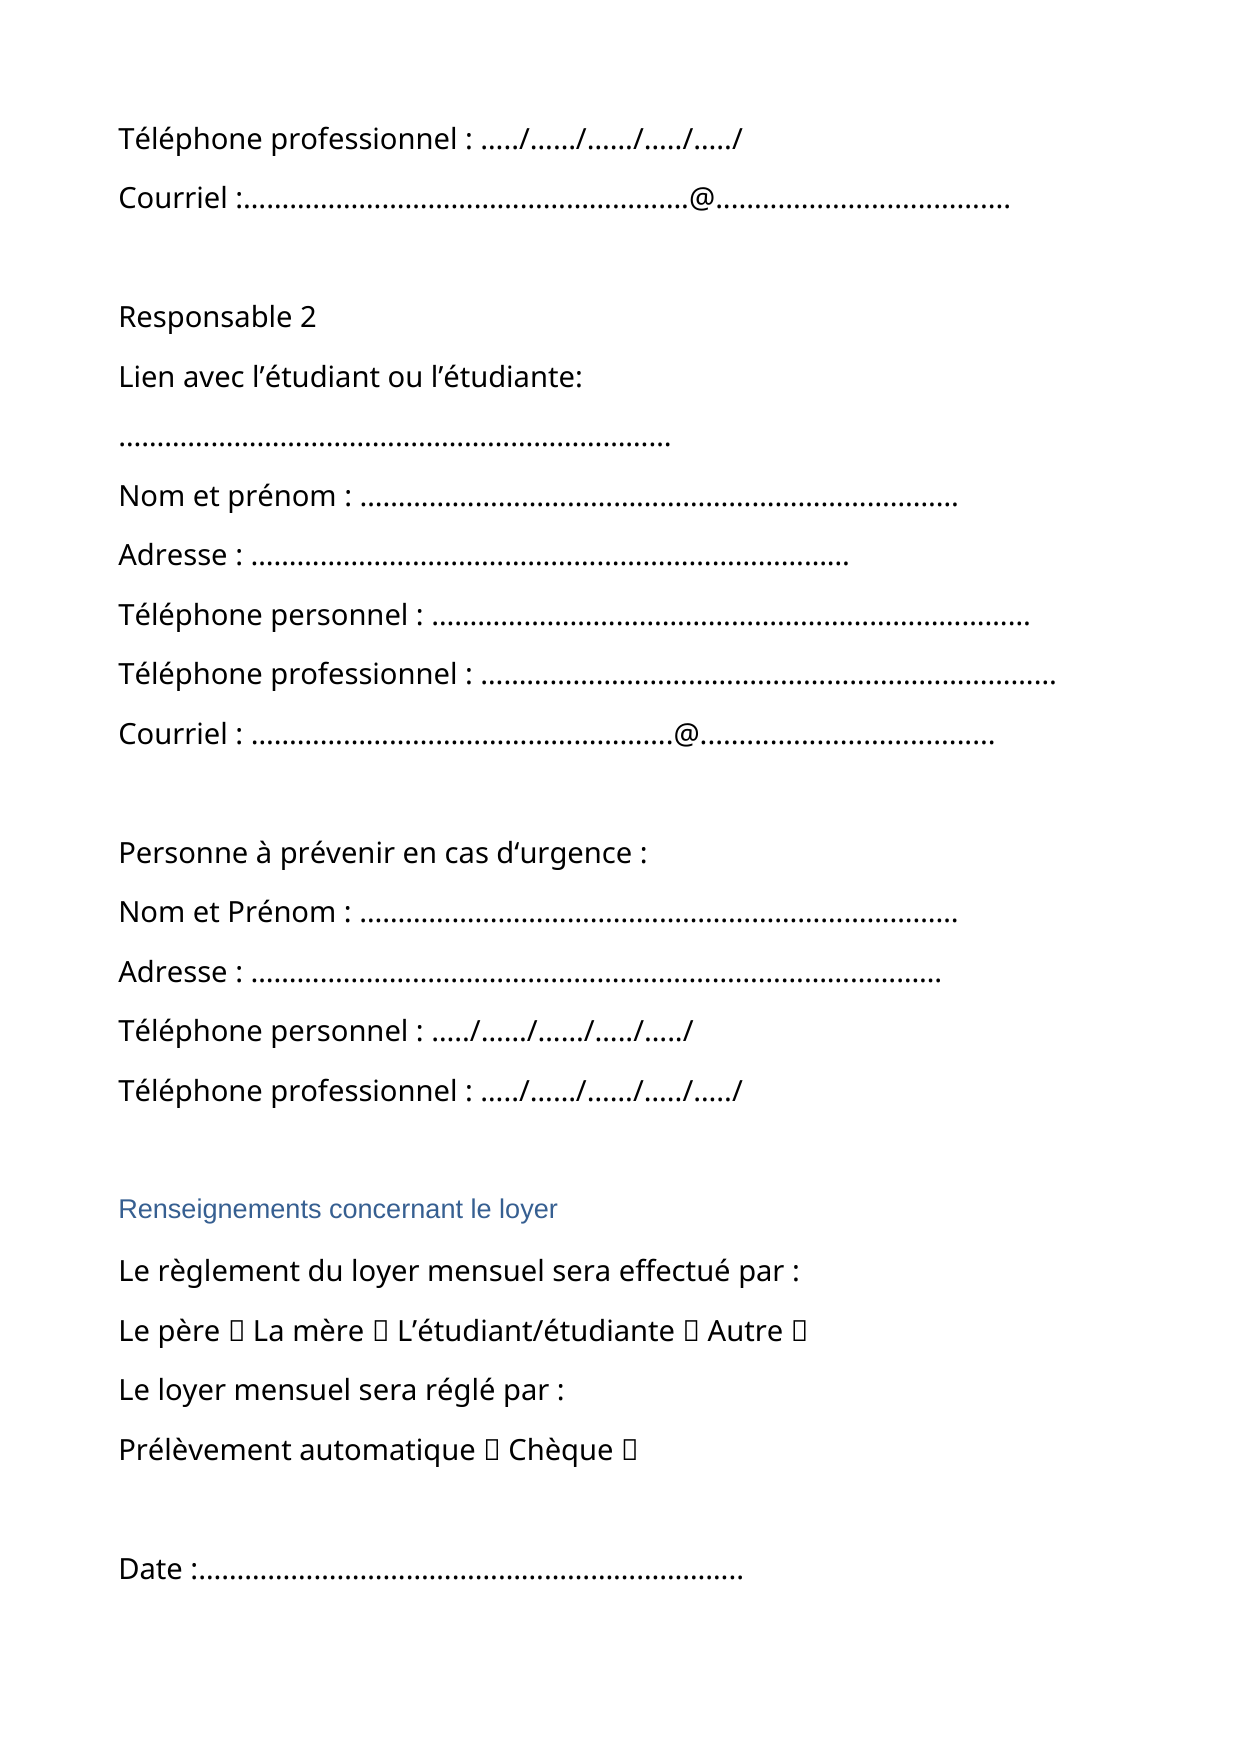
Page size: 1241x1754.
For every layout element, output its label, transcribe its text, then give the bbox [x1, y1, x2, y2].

text Date :…………………………………………………………….. [118, 1548, 1122, 1588]
text Prélèvement automatique  Chèque  [118, 1429, 1122, 1469]
text Le règlement du loyer mensuel sera effectué par : [118, 1251, 1122, 1290]
text Personne à prévenir en cas d‘urgence : [118, 832, 1122, 872]
text Courriel : ……………………………………………….@...................................... [118, 713, 1122, 753]
text Téléphone personnel : …………………………………………………………………… [118, 594, 1122, 634]
text Téléphone professionnel : ………………………………………………………………… [118, 653, 1122, 693]
text Téléphone professionnel : …../……/……/…../…../ [118, 1070, 1122, 1109]
text Adresse : ……………………………………………………………………………… [118, 951, 1122, 991]
text Nom et Prénom : …………………………………………………………………… [118, 891, 1122, 931]
text Adresse : …………………………………………………………………… [118, 534, 1122, 574]
text Lien avec l’étudiant ou l’étudiante: ……………………………………………………………… [118, 356, 1122, 455]
text Nom et prénom : …………………………………………………………………… [118, 475, 1122, 515]
text Courriel :………………………………………………….@...................................... [118, 178, 1122, 217]
text Responsable 2 [118, 297, 1122, 336]
text Le loyer mensuel sera réglé par : [118, 1369, 1122, 1409]
text Le père  La mère  L’étudiant/étudiante  Autre  [118, 1310, 1122, 1350]
text Téléphone professionnel : …../……/……/…../…../ [118, 118, 1122, 158]
subtitle Renseignements concernant le loyer [118, 1193, 1122, 1224]
text Téléphone personnel : …../……/……/…../…../ [118, 1010, 1122, 1050]
